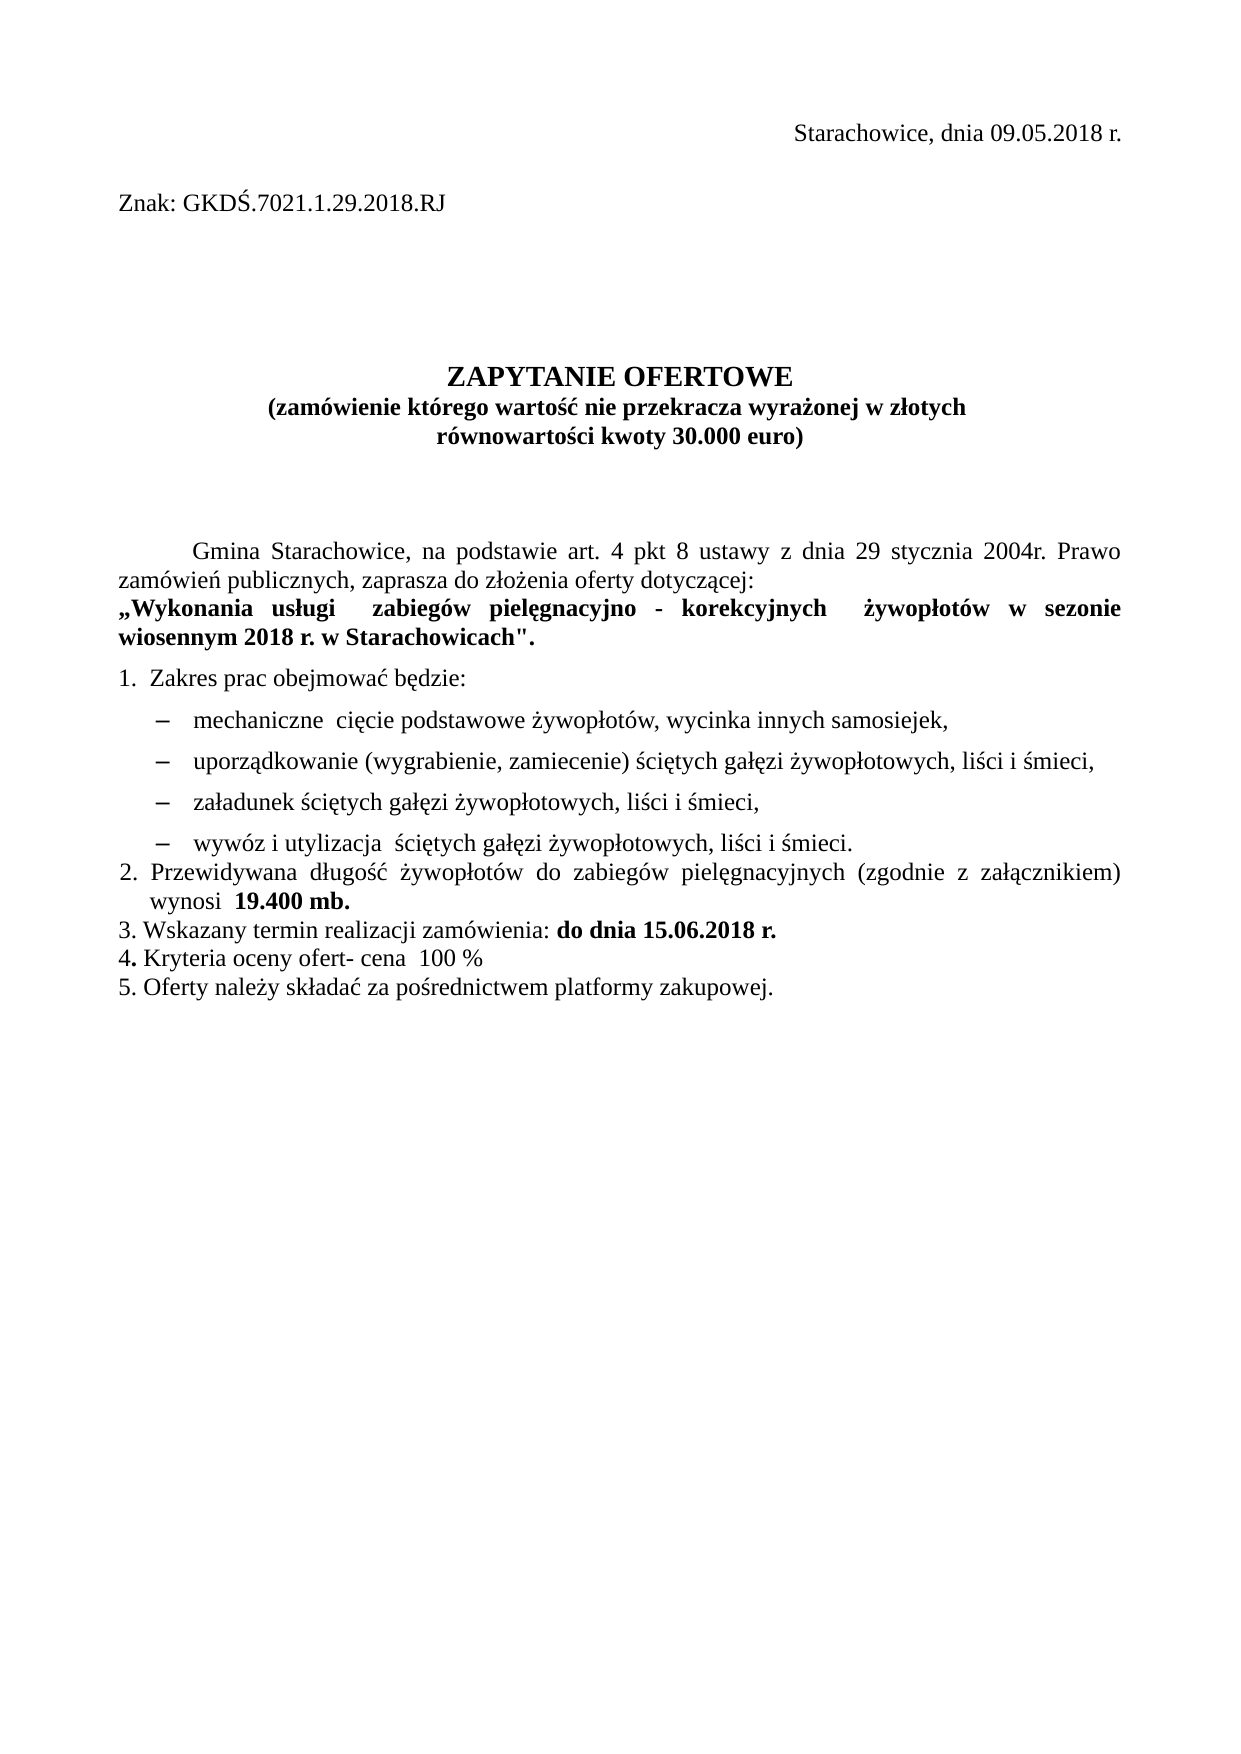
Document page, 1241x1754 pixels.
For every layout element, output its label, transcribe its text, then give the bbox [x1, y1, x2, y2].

text Starachowice, dnia 09.05.2018 r. [118, 118, 1122, 147]
list uporządkowanie (wygrabienie, zamiecenie) ściętych gałęzi żywopłotowych, liści i śmieci, [156, 746, 1122, 775]
text „Wykonania usługi zabiegów pielęgnacyjno - korekcyjnych żywopłotów w sezonie wiosennym 2018 r. w Starachowicach". [118, 593, 1122, 651]
text 2. Przewidywana długość żywopłotów do zabiegów pielęgnacyjnych (zgodnie z załącznikiem) wynosi 19.400 mb. [70, 857, 1122, 915]
text ZAPYTANIE OFERTOWE [118, 359, 1122, 392]
text 1. Zakres prac obejmować będzie: [118, 663, 1122, 692]
text 5. Oferty należy składać za pośrednictwem platformy zakupowej. [118, 972, 1122, 1001]
text 4. Kryteria oceny ofert- cena 100 % [118, 943, 1122, 972]
list wywóz i utylizacja ściętych gałęzi żywopłotowych, liści i śmieci. [156, 828, 1122, 857]
subtitle Znak: GKDŚ.7021.1.29.2018.RJ [118, 188, 1122, 217]
list mechaniczne cięcie podstawowe żywopłotów, wycinka innych samosiejek, [156, 705, 1122, 733]
text równowartości kwoty 30.000 euro) [118, 421, 1122, 450]
text 3. Wskazany termin realizacji zamówienia: do dnia 15.06.2018 r. [118, 915, 1122, 943]
text (zamówienie którego wartość nie przekracza wyrażonej w złotych [118, 392, 1122, 421]
text Gmina Starachowice, na podstawie art. 4 pkt 8 ustawy z dnia 29 stycznia 2004r. Prawo zamówień publicznych, zaprasza do złożenia oferty dotyczącej: [118, 536, 1122, 593]
list załadunek ściętych gałęzi żywopłotowych, liści i śmieci, [156, 787, 1122, 816]
